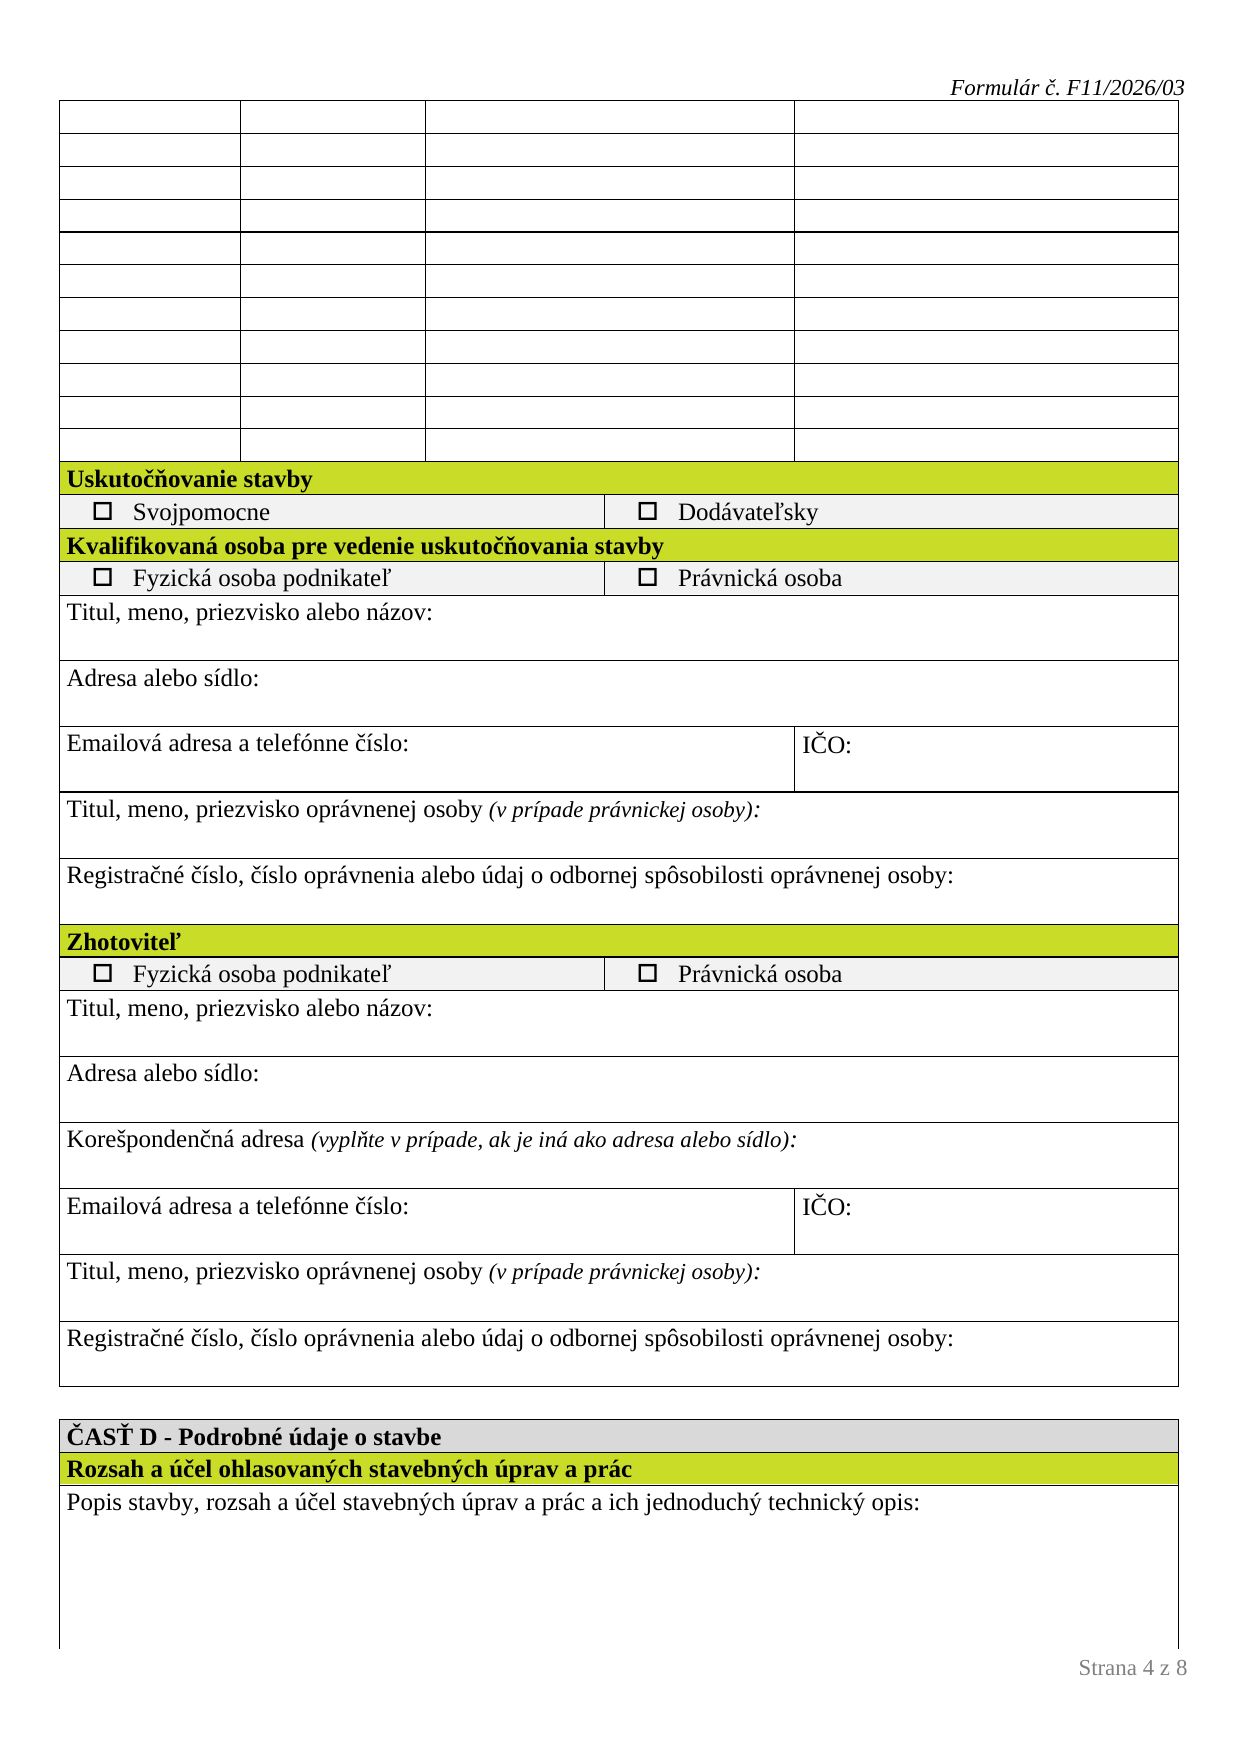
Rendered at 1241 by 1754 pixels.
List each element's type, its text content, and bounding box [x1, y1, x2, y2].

table_cell [60, 1155, 1178, 1188]
table_cell Zhotoviteľ [60, 925, 1178, 956]
table_cell [1179, 1023, 1197, 1056]
table_cell [60, 1583, 1178, 1616]
table_cell [425, 1189, 794, 1221]
table_cell [1179, 428, 1197, 461]
table_cell Registračné číslo, číslo oprávnenia alebo údaj o odbornej spôsobilosti oprávnenej osoby: [60, 1322, 1178, 1353]
table_cell [1179, 1288, 1197, 1321]
table_cell [1179, 396, 1197, 428]
table_cell IČO: [795, 727, 1178, 758]
table_cell [60, 233, 240, 264]
table_cell [795, 265, 1178, 297]
table_cell [241, 167, 425, 199]
table_cell ČASŤ D - Podrobné údaje o stavbe [60, 1420, 1178, 1452]
table_cell [425, 759, 794, 791]
table_cell [241, 364, 425, 396]
table_cell [241, 200, 425, 231]
table_cell [1179, 494, 1197, 528]
table_cell [60, 1550, 1178, 1583]
table_cell [426, 298, 794, 330]
table_cell [241, 265, 425, 297]
table_cell [1179, 891, 1197, 924]
table_cell Rozsah a účel ohlasovaných stavebných úprav a prác [60, 1453, 1178, 1484]
table_cell Korešpondenčná adresa (vyplňte v prípade, ak je iná ako adresa alebo sídlo): [60, 1123, 1178, 1155]
table_cell [1179, 990, 1197, 1023]
table_cell Titul, meno, priezvisko alebo názov: [60, 596, 1178, 627]
table_cell [60, 825, 1178, 858]
table_cell Titul, meno, priezvisko oprávnenej osoby (v prípade právnickej osoby): [60, 1255, 1178, 1288]
table_cell [795, 233, 1178, 264]
table_cell [1179, 627, 1197, 660]
table_cell [60, 429, 240, 461]
table_cell [795, 167, 1178, 199]
table_cell [1179, 1221, 1197, 1254]
table_cell [1179, 297, 1197, 330]
table_cell [1179, 363, 1197, 396]
table_cell [241, 331, 425, 363]
table_cell [60, 364, 240, 396]
table_cell [1179, 924, 1197, 956]
table_cell [1179, 726, 1197, 758]
table_cell [1179, 1122, 1197, 1155]
table_cell [425, 727, 794, 758]
table_cell [795, 364, 1178, 396]
table_cell [1179, 1353, 1197, 1386]
table_cell [426, 429, 794, 461]
table_cell [1179, 100, 1197, 133]
table_cell  Svojpomocne [60, 495, 604, 528]
table_cell [979, 1089, 1178, 1122]
table_cell [60, 265, 240, 297]
table_cell [60, 200, 240, 231]
table_cell [1179, 264, 1197, 297]
table_cell  Právnická osoba [605, 958, 1178, 990]
table_cell [1179, 1254, 1197, 1288]
table_cell [60, 891, 1178, 924]
table_cell [60, 627, 1178, 660]
table_cell [60, 759, 425, 791]
table_cell [1179, 1518, 1197, 1550]
table_cell [425, 1089, 604, 1122]
table_cell [1179, 561, 1197, 594]
table_cell [426, 331, 794, 363]
table_cell [60, 1518, 1178, 1550]
table_cell [60, 693, 241, 726]
table_cell [1179, 231, 1197, 264]
table_cell [1179, 693, 1197, 726]
table_cell [241, 429, 425, 461]
table_cell [426, 167, 794, 199]
table_cell [60, 1616, 1178, 1649]
table_cell [241, 298, 425, 330]
table_cell  Právnická osoba [605, 562, 1178, 594]
table_cell [426, 101, 794, 133]
table_cell [1179, 1583, 1197, 1616]
table_cell [426, 364, 794, 396]
table_cell Adresa alebo sídlo: [60, 1057, 1178, 1089]
table_cell [60, 1023, 1178, 1056]
table_cell [426, 134, 794, 166]
table_cell [1179, 1419, 1197, 1452]
table_cell [241, 1089, 425, 1122]
table_cell [795, 331, 1178, 363]
table_cell [604, 1089, 795, 1122]
table_cell [795, 1089, 979, 1122]
table_cell [60, 1353, 1178, 1386]
table_cell  Dodávateľsky [605, 495, 1178, 528]
table_cell [795, 298, 1178, 330]
table_cell [426, 200, 794, 231]
table_cell [1179, 528, 1197, 561]
table_cell [1179, 1485, 1197, 1517]
table_cell Uskutočňovanie stavby [60, 462, 1178, 494]
table_cell [241, 134, 425, 166]
table_cell [1179, 461, 1197, 494]
table_cell [1179, 1155, 1197, 1188]
table_cell [1179, 1089, 1197, 1122]
table_cell Registračné číslo, číslo oprávnenia alebo údaj o odbornej spôsobilosti oprávnenej osoby: [60, 859, 1178, 891]
table_cell [425, 1221, 794, 1254]
table_cell [1179, 660, 1197, 693]
table_cell [1179, 1616, 1197, 1649]
table_cell Emailová adresa a telefónne číslo: [60, 727, 425, 758]
table_cell [60, 1288, 1178, 1321]
table_cell [1179, 595, 1197, 627]
table_cell [59, 1387, 1178, 1419]
table_cell [241, 101, 425, 133]
table_cell [1179, 1188, 1197, 1221]
table_cell [604, 693, 795, 726]
table_cell Titul, meno, priezvisko alebo názov: [60, 991, 1178, 1023]
table_cell [795, 693, 979, 726]
table_cell [979, 693, 1178, 726]
table_cell Kvalifikovaná osoba pre vedenie uskutočňovania stavby [60, 529, 1178, 561]
table_cell Emailová adresa a telefónne číslo: [60, 1189, 425, 1221]
table_cell [795, 200, 1178, 231]
table_cell [60, 167, 240, 199]
table_cell [1179, 1056, 1197, 1089]
table_cell [1179, 956, 1197, 990]
table_cell Titul, meno, priezvisko oprávnenej osoby (v prípade právnickej osoby): [60, 793, 1178, 825]
table_cell  Fyzická osoba podnikateľ [60, 562, 604, 594]
table_cell [426, 397, 794, 428]
table_cell [795, 759, 1178, 791]
table_cell [60, 101, 240, 133]
table_cell Popis stavby, rozsah a účel stavebných úprav a prác a ich jednoduchý technický opis: [60, 1486, 1178, 1517]
table_cell [795, 101, 1178, 133]
table_cell [241, 233, 425, 264]
table_cell  Fyzická osoba podnikateľ [60, 958, 604, 990]
table_cell IČO: [795, 1189, 1178, 1221]
table_cell [795, 1221, 1178, 1254]
table_cell [795, 134, 1178, 166]
table_cell [60, 1221, 425, 1254]
table_cell [60, 134, 240, 166]
table_cell Adresa alebo sídlo: [60, 661, 1178, 693]
table_cell [1179, 1550, 1197, 1583]
table_cell [1178, 1386, 1197, 1419]
table_cell [425, 693, 604, 726]
table_cell [1179, 791, 1197, 825]
table_cell [1179, 166, 1197, 199]
table_cell [1179, 759, 1197, 791]
table_cell [1179, 858, 1197, 891]
table_cell [241, 397, 425, 428]
table_cell [1179, 133, 1197, 166]
table_cell [241, 693, 425, 726]
table_cell [1179, 825, 1197, 858]
table_cell [60, 397, 240, 428]
table_cell [795, 429, 1178, 461]
table_cell [1179, 1452, 1197, 1484]
table_cell [795, 397, 1178, 428]
table_cell [60, 1089, 241, 1122]
table_cell [426, 233, 794, 264]
table_cell [60, 298, 240, 330]
table_cell [1179, 1321, 1197, 1353]
table_cell [1179, 199, 1197, 231]
table_cell [1179, 330, 1197, 363]
table_cell [426, 265, 794, 297]
table_cell [60, 331, 240, 363]
